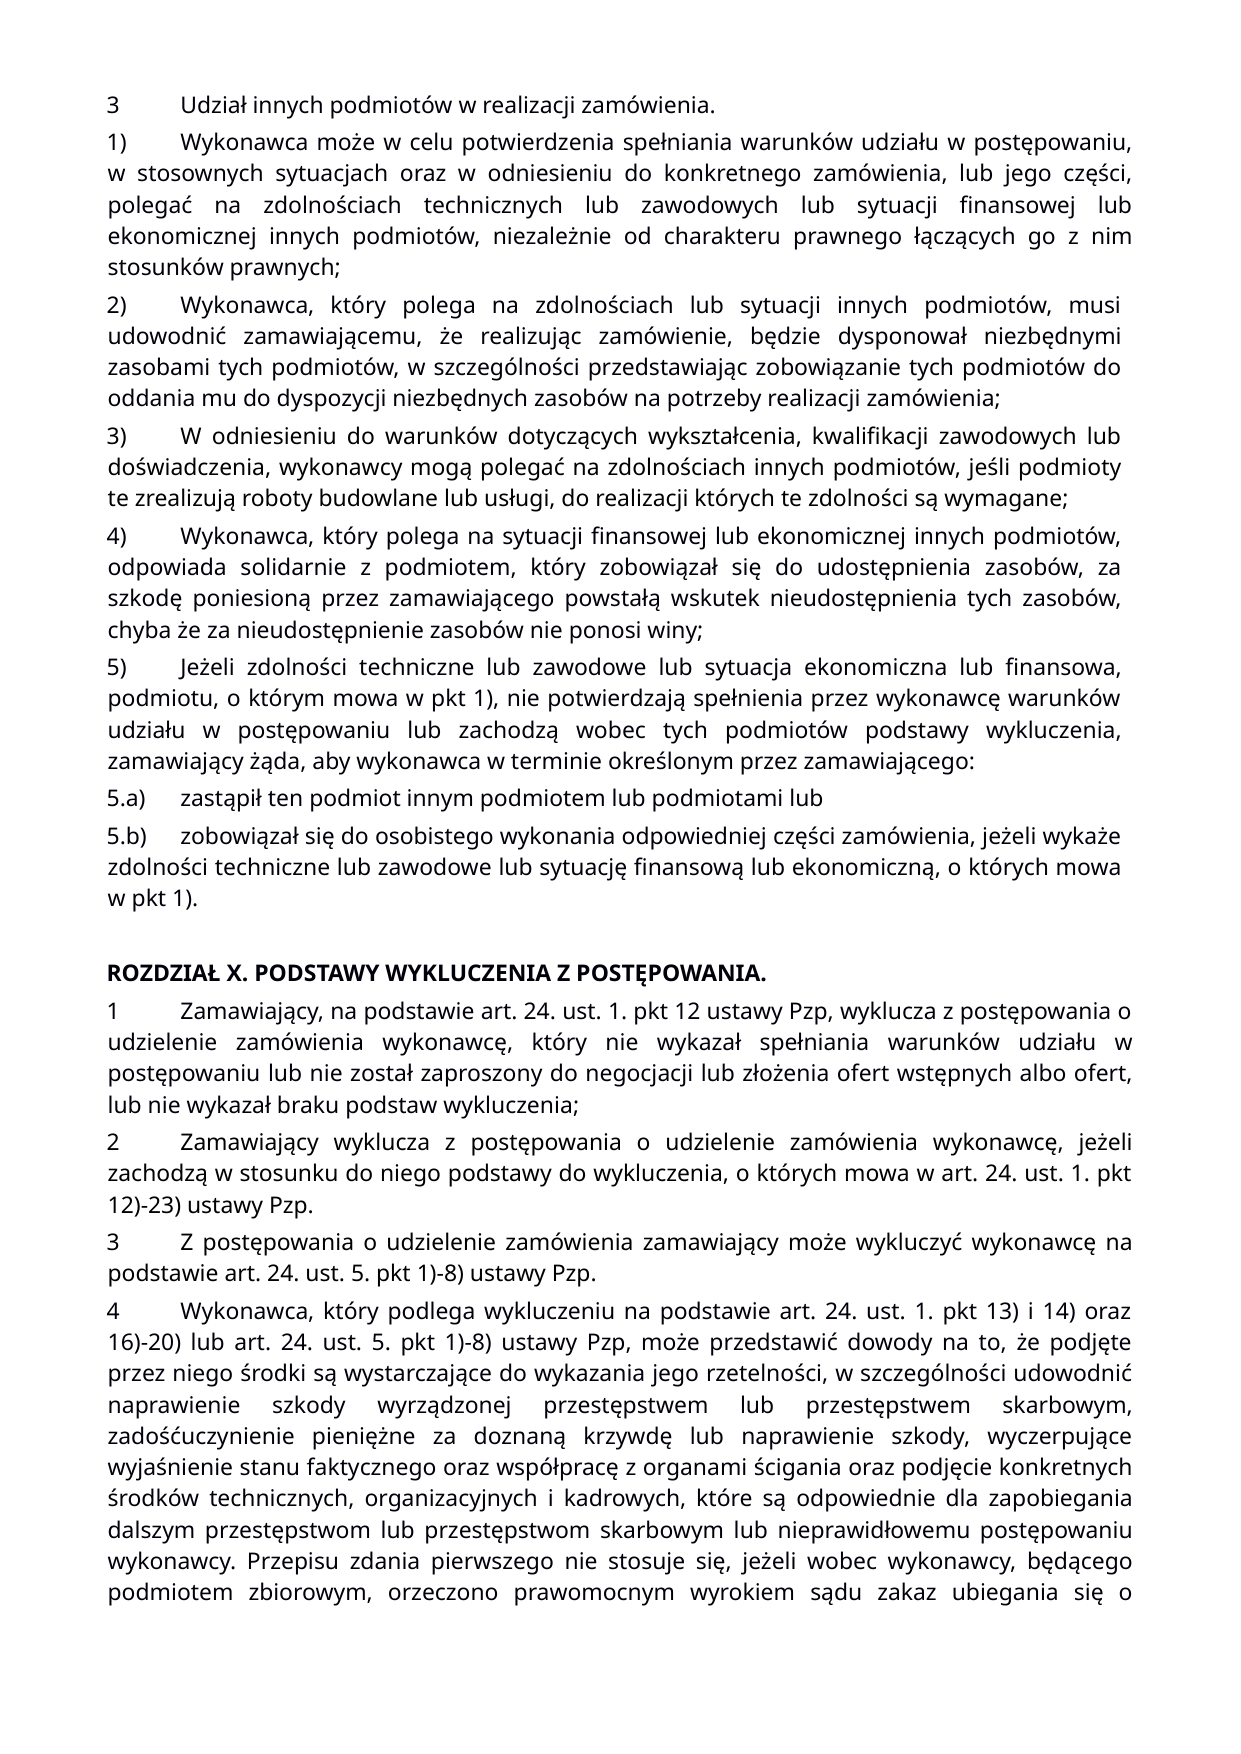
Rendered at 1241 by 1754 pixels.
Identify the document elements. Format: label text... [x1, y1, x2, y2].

list Zamawiający wyklucza z postępowania o udzielenie zamówienia wykonawcę, jeżeli zachodzą w stosunku do niego podstawy do wykluczenia, o których mowa w art. 24. ust. 1. pkt 12)-23) ustawy Pzp. [106, 1126, 1133, 1220]
list W odniesieniu do warunków dotyczących wykształcenia, kwalifikacji zawodowych lub doświadczenia, wykonawcy mogą polegać na zdolnościach innych podmiotów, jeśli podmioty te zrealizują roboty budowlane lub usługi, do realizacji których te zdolności są wymagane; [106, 420, 1122, 514]
list Z postępowania o udzielenie zamówienia zamawiający może wykluczyć wykonawcę na podstawie art. 24. ust. 5. pkt 1)-8) ustawy Pzp. [106, 1226, 1133, 1289]
list Wykonawca może w celu potwierdzenia spełniania warunków udziału w postępowaniu, w stosownych sytuacjach oraz w odniesieniu do konkretnego zamówienia, lub jego części, polegać na zdolnościach technicznych lub zawodowych lub sytuacji finansowej lub ekonomicznej innych podmiotów, niezależnie od charakteru prawnego łączących go z nim stosunków prawnych; [106, 126, 1133, 282]
list Wykonawca, który polega na sytuacji finansowej lub ekonomicznej innych podmiotów, odpowiada solidarnie z podmiotem, który zobowiązał się do udostępnienia zasobów, za szkodę poniesioną przez zamawiającego powstałą wskutek nieudostępnienia tych zasobów, chyba że za nieudostępnienie zasobów nie ponosi winy; [106, 520, 1122, 645]
list Jeżeli zdolności techniczne lub zawodowe lub sytuacja ekonomiczna lub finansowa, podmiotu, o którym mowa w pkt 1), nie potwierdzają spełnienia przez wykonawcę warunków udziału w postępowaniu lub zachodzą wobec tych podmiotów podstawy wykluczenia, zamawiający żąda, aby wykonawca w terminie określonym przez zamawiającego: [106, 651, 1122, 776]
list Zamawiający, na podstawie art. 24. ust. 1. pkt 12 ustawy Pzp, wyklucza z postępowania o udzielenie zamówienia wykonawcę, który nie wykazał spełniania warunków udziału w postępowaniu lub nie został zaproszony do negocjacji lub złożenia ofert wstępnych albo ofert, lub nie wykazał braku podstaw wykluczenia; [106, 995, 1133, 1120]
list Wykonawca, który podlega wykluczeniu na podstawie art. 24. ust. 1. pkt 13) i 14) oraz 16)-20) lub art. 24. ust. 5. pkt 1)-8) ustawy Pzp, może przedstawić dowody na to, że podjęte przez niego środki są wystarczające do wykazania jego rzetelności, w szczególności udowodnić naprawienie szkody wyrządzonej przestępstwem lub przestępstwem skarbowym, zadośćuczynienie pieniężne za doznaną krzywdę lub naprawienie szkody, wyczerpujące wyjaśnienie stanu faktycznego oraz współpracę z organami ścigania oraz podjęcie konkretnych środków technicznych, organizacyjnych i kadrowych, które są odpowiednie dla zapobiegania dalszym przestępstwom lub przestępstwom skarbowym lub nieprawidłowemu postępowaniu wykonawcy. Przepisu zdania pierwszego nie stosuje się, jeżeli wobec wykonawcy, będącego podmiotem zbiorowym, orzeczono prawomocnym wyrokiem sądu zakaz ubiegania się o [106, 1295, 1133, 1607]
list Udział innych podmiotów w realizacji zamówienia. [106, 89, 1133, 120]
text ROZDZIAŁ X. PODSTAWY WYKLUCZENIA Z POSTĘPOWANIA. [106, 957, 1134, 989]
list Wykonawca, który polega na zdolnościach lub sytuacji innych podmiotów, musi udowodnić zamawiającemu, że realizując zamówienie, będzie dysponował niezbędnymi zasobami tych podmiotów, w szczególności przedstawiając zobowiązanie tych podmiotów do oddania mu do dyspozycji niezbędnych zasobów na potrzeby realizacji zamówienia; [106, 289, 1122, 414]
list zobowiązał się do osobistego wykonania odpowiedniej części zamówienia, jeżeli wykaże zdolności techniczne lub zawodowe lub sytuację finansową lub ekonomiczną, o których mowa w pkt 1). [106, 820, 1122, 914]
list zastąpił ten podmiot innym podmiotem lub podmiotami lub [106, 782, 1122, 814]
